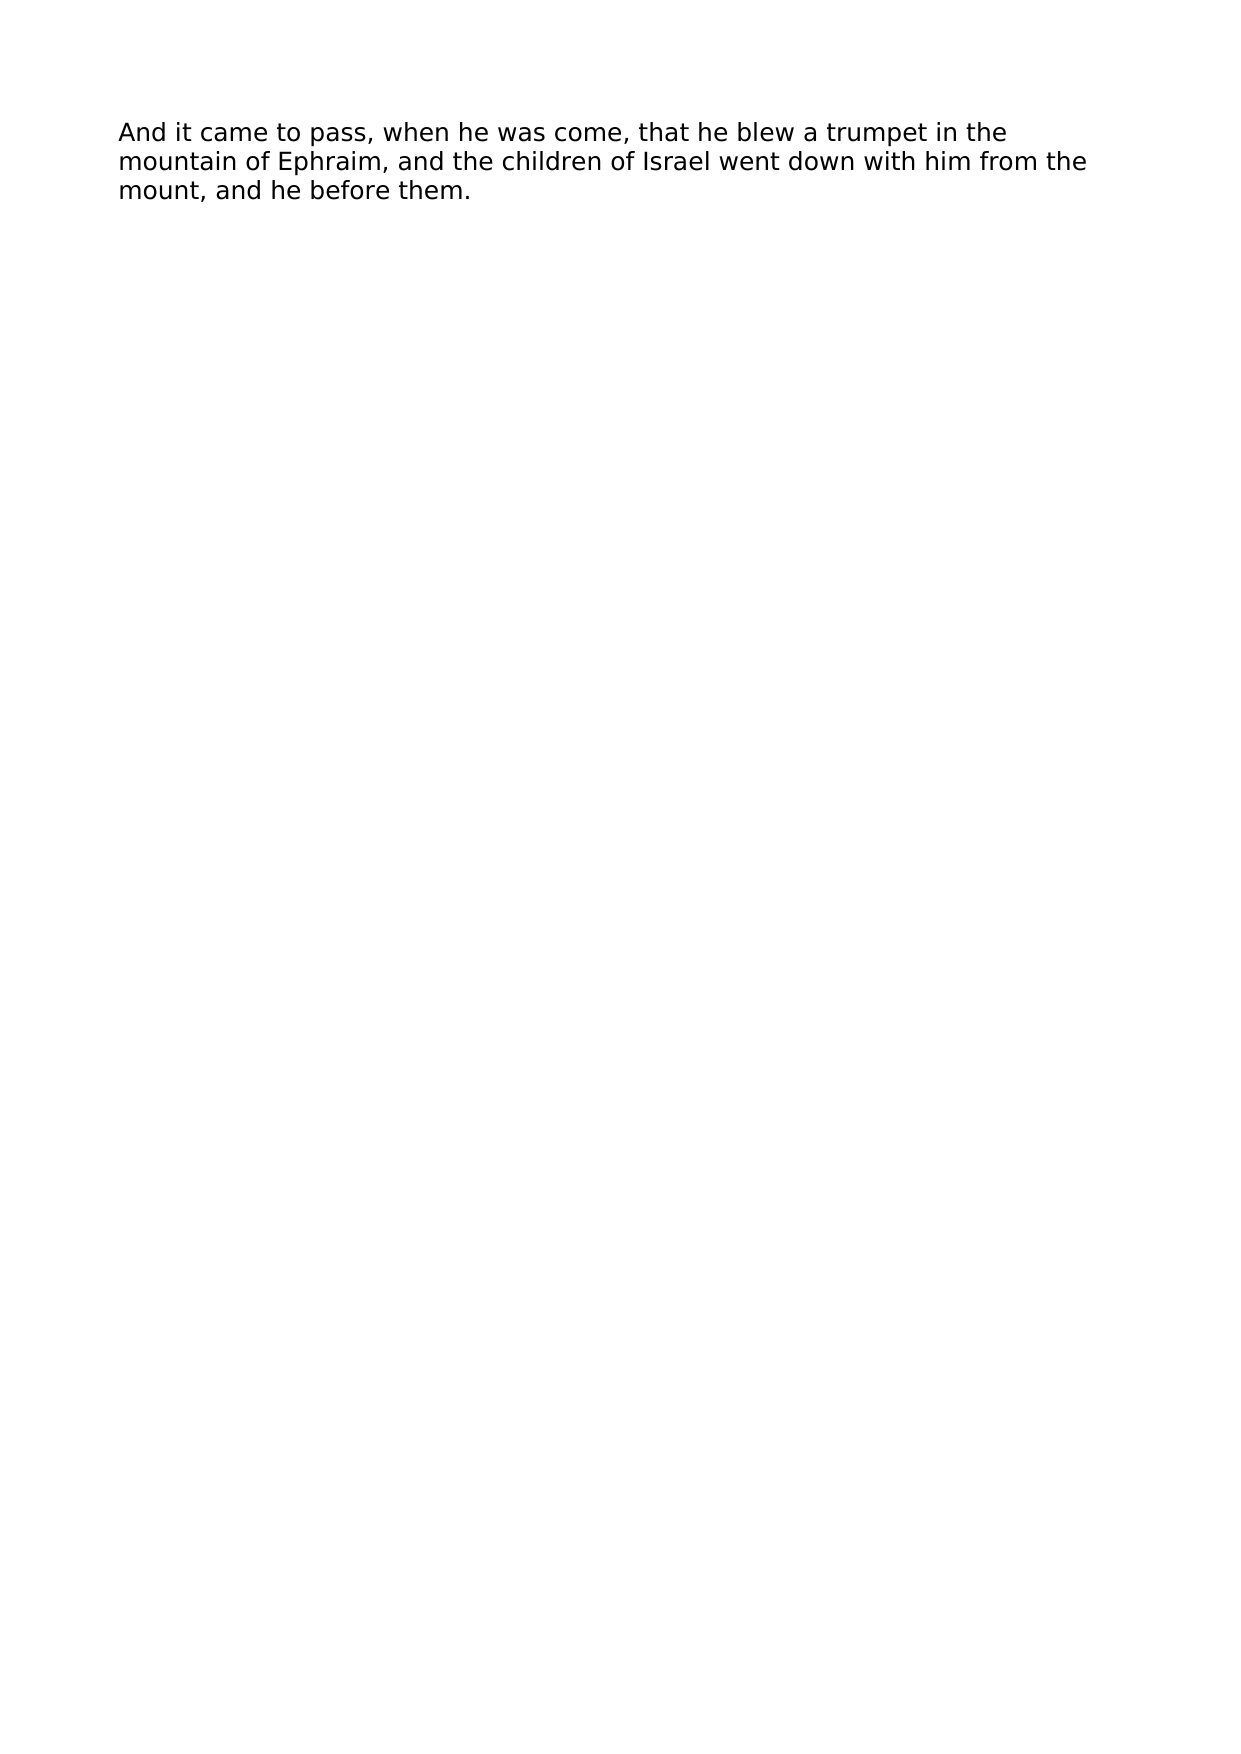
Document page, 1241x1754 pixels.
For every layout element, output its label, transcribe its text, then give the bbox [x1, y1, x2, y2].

text And it came to pass, when he was come, that he blew a trumpet in the mountain of Ephraim, and the children of Israel went down with him from the mount, and he before them. [118, 118, 1122, 206]
